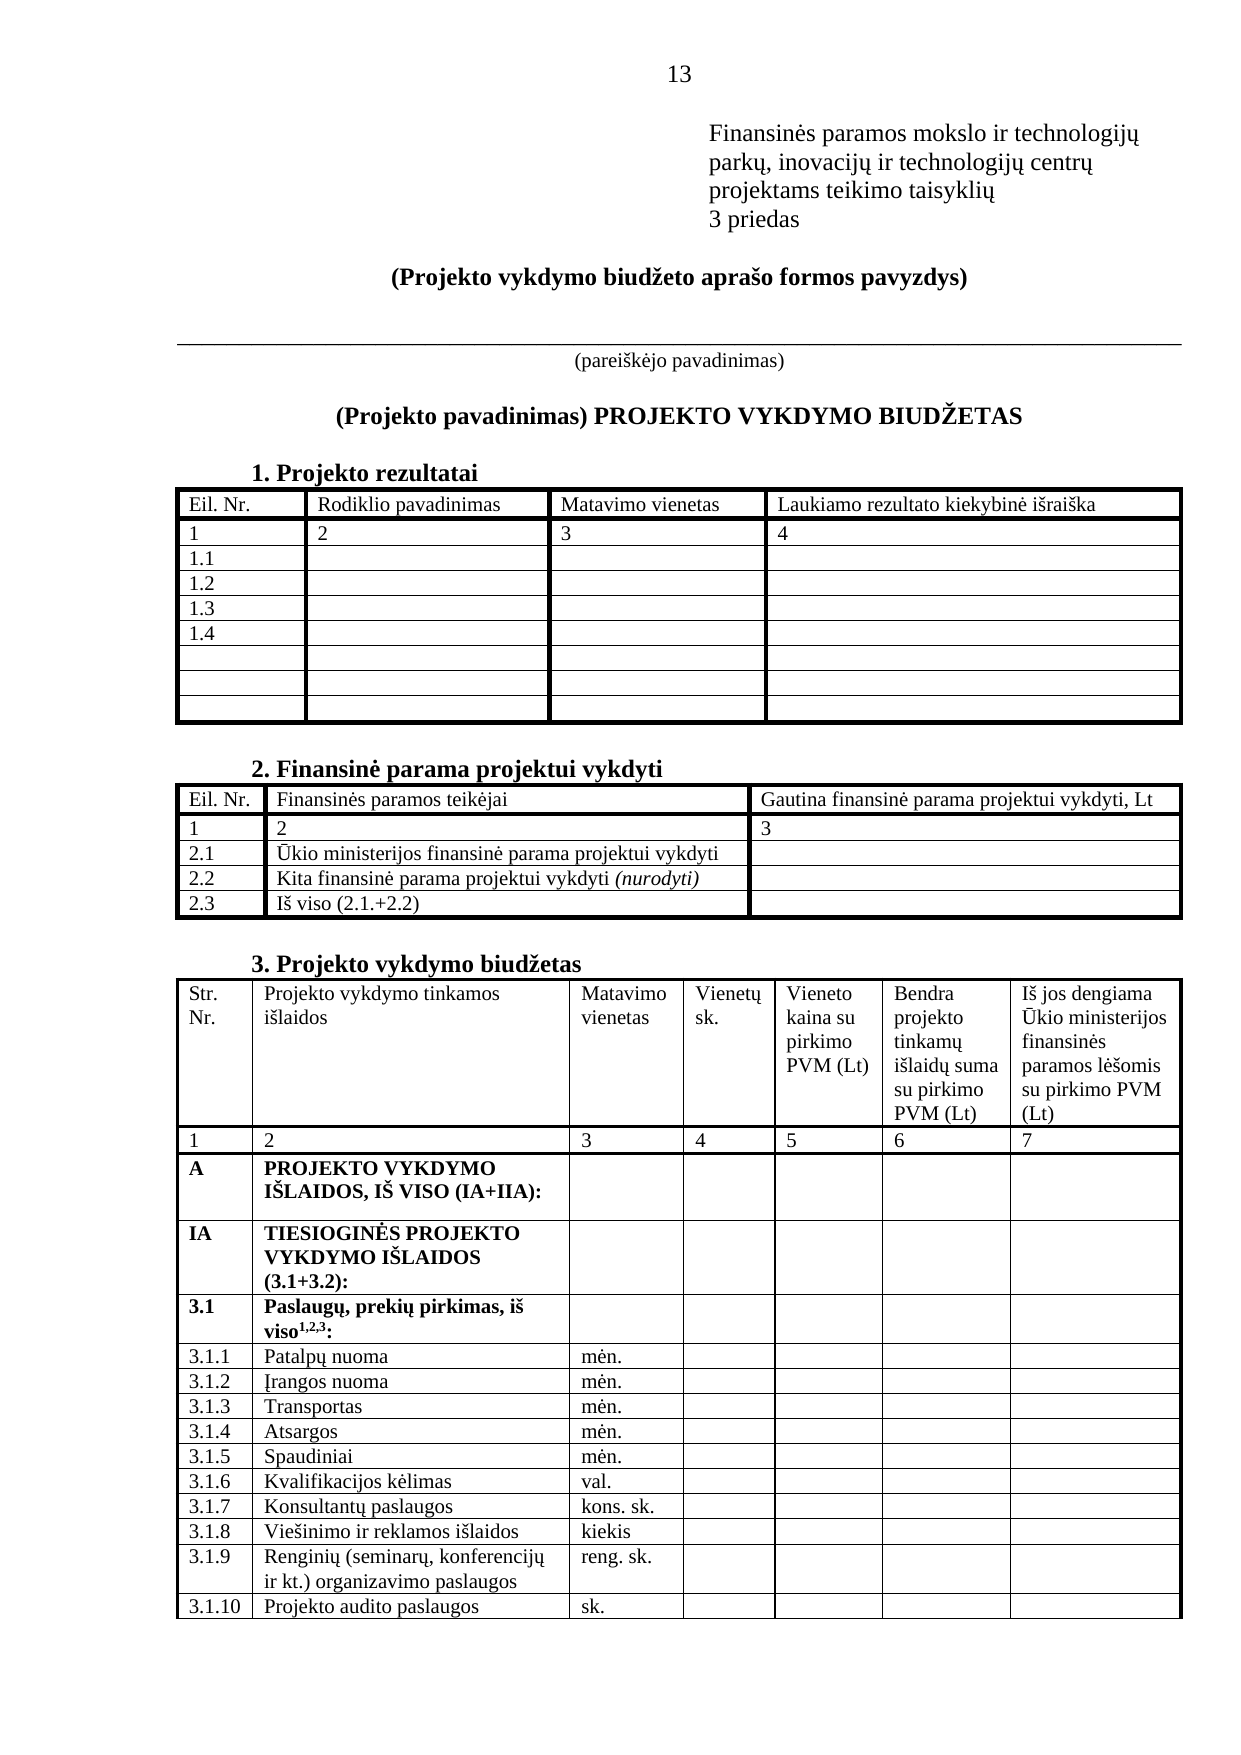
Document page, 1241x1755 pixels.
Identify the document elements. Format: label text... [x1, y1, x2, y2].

table_cell [776, 1221, 882, 1293]
table_cell [883, 1444, 1010, 1468]
table_cell 3.1.8 [179, 1519, 252, 1543]
table_cell [768, 621, 1179, 645]
table_cell 1.1 [180, 546, 304, 570]
table_cell mėn. [570, 1394, 683, 1418]
table_cell Projekto audito paslaugos [253, 1594, 569, 1618]
table_cell [552, 671, 764, 695]
table_cell [684, 1344, 774, 1368]
table_cell [180, 646, 304, 670]
table_cell [776, 1394, 882, 1418]
table_cell [883, 1594, 1010, 1618]
table_cell [768, 671, 1179, 695]
table_cell [308, 546, 547, 570]
table_cell PROJEKTO VYKDYMO IŠLAIDOS, IŠ VISO (IA+IIA): [253, 1155, 569, 1220]
table_cell Patalpų nuoma [253, 1344, 569, 1368]
table_cell [570, 1221, 683, 1293]
table_cell Spaudiniai [253, 1444, 569, 1468]
table_cell IA [179, 1221, 252, 1293]
table_cell [1011, 1444, 1179, 1468]
table_header Rodiklio pavadinimas [308, 492, 547, 516]
table_cell [883, 1545, 1010, 1593]
table_cell Iš viso (2.1.+2.2) [268, 891, 747, 915]
table_cell [1011, 1494, 1179, 1518]
table_cell [180, 696, 304, 720]
table_cell [883, 1344, 1010, 1368]
table_cell Įrangos nuoma [253, 1369, 569, 1393]
text parkų, inovacijų ir technologijų centrų [177, 147, 1181, 176]
table_cell [776, 1594, 882, 1618]
table_cell [776, 1155, 882, 1220]
table_cell [1011, 1369, 1179, 1393]
table_cell [684, 1494, 774, 1518]
table_cell TIESIOGINĖS PROJEKTO VYKDYMO IŠLAIDOS (3.1+3.2): [253, 1221, 569, 1293]
table_header Projekto vykdymo tinkamos išlaidos [253, 981, 569, 1125]
table_cell 2 [268, 816, 747, 840]
table_cell [776, 1444, 882, 1468]
table_cell [308, 646, 547, 670]
table_cell [776, 1419, 882, 1443]
table_cell [768, 646, 1179, 670]
table_cell Renginių (seminarų, konferencijų ir kt.) organizavimo paslaugos [253, 1545, 569, 1593]
table_cell [1011, 1419, 1179, 1443]
table_cell 3.1.3 [179, 1394, 252, 1418]
table_cell [180, 671, 304, 695]
table_cell 3.1.6 [179, 1469, 252, 1493]
text 2. Finansinė parama projektui vykdyti [177, 754, 1181, 783]
table_cell [684, 1221, 774, 1293]
table_cell [684, 1545, 774, 1593]
table_cell Atsargos [253, 1419, 569, 1443]
table_cell [768, 571, 1179, 595]
table_cell 1 [179, 1128, 252, 1152]
table_cell 1 [180, 816, 263, 840]
table_cell 3 [752, 816, 1179, 840]
table_cell [684, 1394, 774, 1418]
text 3 priedas [177, 204, 1181, 233]
table_cell [308, 621, 547, 645]
table_cell 3.1.7 [179, 1494, 252, 1518]
table_cell 1.2 [180, 571, 304, 595]
table_cell [776, 1469, 882, 1493]
table_header Vienetų sk. [684, 981, 774, 1125]
table_cell [883, 1519, 1010, 1543]
table_cell [308, 671, 547, 695]
table_cell [1011, 1545, 1179, 1593]
table_cell [552, 571, 764, 595]
table_cell [776, 1519, 882, 1543]
table_cell 5 [776, 1128, 882, 1152]
text projektams teikimo taisyklių [177, 176, 1181, 204]
table_cell Konsultantų paslaugos [253, 1494, 569, 1518]
table_cell 3.1.2 [179, 1369, 252, 1393]
table_cell [684, 1369, 774, 1393]
table_cell 4 [768, 521, 1179, 545]
table_cell [752, 866, 1179, 890]
table_cell [684, 1519, 774, 1543]
table_cell mėn. [570, 1344, 683, 1368]
table_cell A [179, 1155, 252, 1220]
table_cell [552, 621, 764, 645]
table_header Matavimo vienetas [552, 492, 764, 516]
table_cell [883, 1295, 1010, 1343]
table_cell [570, 1155, 683, 1220]
text (pareiškėjo pavadinimas) [177, 348, 1181, 372]
table_cell [684, 1469, 774, 1493]
table_cell [1011, 1155, 1179, 1220]
table_cell kons. sk. [570, 1494, 683, 1518]
table_cell [1011, 1394, 1179, 1418]
table_cell [752, 841, 1179, 865]
table_cell 1.3 [180, 596, 304, 620]
table_cell [684, 1295, 774, 1343]
table_cell [684, 1444, 774, 1468]
table_cell [752, 891, 1179, 915]
table_cell [552, 696, 764, 720]
table_cell Kita finansinė parama projektui vykdyti (nurodyti) [268, 866, 747, 890]
table_header Vieneto kaina su pirkimo PVM (Lt) [776, 981, 882, 1125]
table_cell [883, 1419, 1010, 1443]
table_cell [883, 1494, 1010, 1518]
table_cell Transportas [253, 1394, 569, 1418]
table_cell 2 [308, 521, 547, 545]
table_header Matavimo vienetas [570, 981, 683, 1125]
table_cell 3.1.10 [179, 1594, 252, 1618]
table_cell [776, 1545, 882, 1593]
table_cell [1011, 1221, 1179, 1293]
table_cell kiekis [570, 1519, 683, 1543]
table_cell [684, 1594, 774, 1618]
table_cell 2.2 [180, 866, 263, 890]
table_cell [883, 1155, 1010, 1220]
table_cell 3.1.9 [179, 1545, 252, 1593]
table_cell mėn. [570, 1444, 683, 1468]
table_cell 3.1.5 [179, 1444, 252, 1468]
table_cell val. [570, 1469, 683, 1493]
table_cell [776, 1344, 882, 1368]
table_cell [776, 1494, 882, 1518]
table_cell [308, 571, 547, 595]
table_cell [883, 1221, 1010, 1293]
table_cell [883, 1369, 1010, 1393]
table_cell 6 [883, 1128, 1010, 1152]
table_cell 1 [180, 521, 304, 545]
table_header Iš jos dengiama Ūkio ministerijos finansinės paramos lėšomis su pirkimo PVM (Lt) [1011, 981, 1179, 1125]
table_cell [776, 1295, 882, 1343]
table_cell [883, 1469, 1010, 1493]
table_cell [883, 1394, 1010, 1418]
table_cell [684, 1155, 774, 1220]
table_cell 3 [552, 521, 764, 545]
table_cell [552, 646, 764, 670]
table_cell [1011, 1469, 1179, 1493]
table_cell [308, 596, 547, 620]
table_cell [1011, 1344, 1179, 1368]
text 1. Projekto rezultatai [177, 458, 1181, 487]
table_cell Paslaugų, prekių pirkimas, iš viso1,2,3: [253, 1295, 569, 1343]
table_cell sk. [570, 1594, 683, 1618]
text Finansinės paramos mokslo ir technologijų [709, 118, 1181, 147]
table_cell 4 [684, 1128, 774, 1152]
table_header Gautina finansinė parama projektui vykdyti, Lt [752, 787, 1179, 811]
table_cell 3 [570, 1128, 683, 1152]
text (Projekto pavadinimas) PROJEKTO VYKDYMO BIUDŽETAS [177, 401, 1181, 430]
table_cell [1011, 1594, 1179, 1618]
text (Projekto vykdymo biudžeto aprašo formos pavyzdys) [177, 262, 1181, 291]
table_cell 3.1.4 [179, 1419, 252, 1443]
table_cell [776, 1369, 882, 1393]
table_cell mėn. [570, 1369, 683, 1393]
table_cell [768, 546, 1179, 570]
table_header Laukiamo rezultato kiekybinė išraiška [768, 492, 1179, 516]
table_cell [768, 596, 1179, 620]
table_header Bendra projekto tinkamų išlaidų suma su pirkimo PVM (Lt) [883, 981, 1010, 1125]
table_cell 2.1 [180, 841, 263, 865]
table_cell [1011, 1295, 1179, 1343]
table_cell [768, 696, 1179, 720]
table_cell reng. sk. [570, 1545, 683, 1593]
table_cell 1.4 [180, 621, 304, 645]
table_cell Viešinimo ir reklamos išlaidos [253, 1519, 569, 1543]
table_cell [552, 596, 764, 620]
text 3. Projekto vykdymo biudžetas [177, 949, 1181, 978]
table_header Str. Nr. [179, 981, 252, 1125]
table_header Eil. Nr. [180, 492, 304, 516]
table_cell Ūkio ministerijos finansinė parama projektui vykdyti [268, 841, 747, 865]
table_cell 2.3 [180, 891, 263, 915]
table_cell [684, 1419, 774, 1443]
table_header Eil. Nr. [180, 787, 263, 811]
table_header Finansinės paramos teikėjai [268, 787, 747, 811]
table_cell [1011, 1519, 1179, 1543]
table_cell 3.1 [179, 1295, 252, 1343]
table_cell mėn. [570, 1419, 683, 1443]
table_cell 7 [1011, 1128, 1179, 1152]
table_cell [552, 546, 764, 570]
table_cell [308, 696, 547, 720]
table_cell Kvalifikacijos kėlimas [253, 1469, 569, 1493]
table_cell 3.1.1 [179, 1344, 252, 1368]
table_cell 2 [253, 1128, 569, 1152]
table_cell [570, 1295, 683, 1343]
